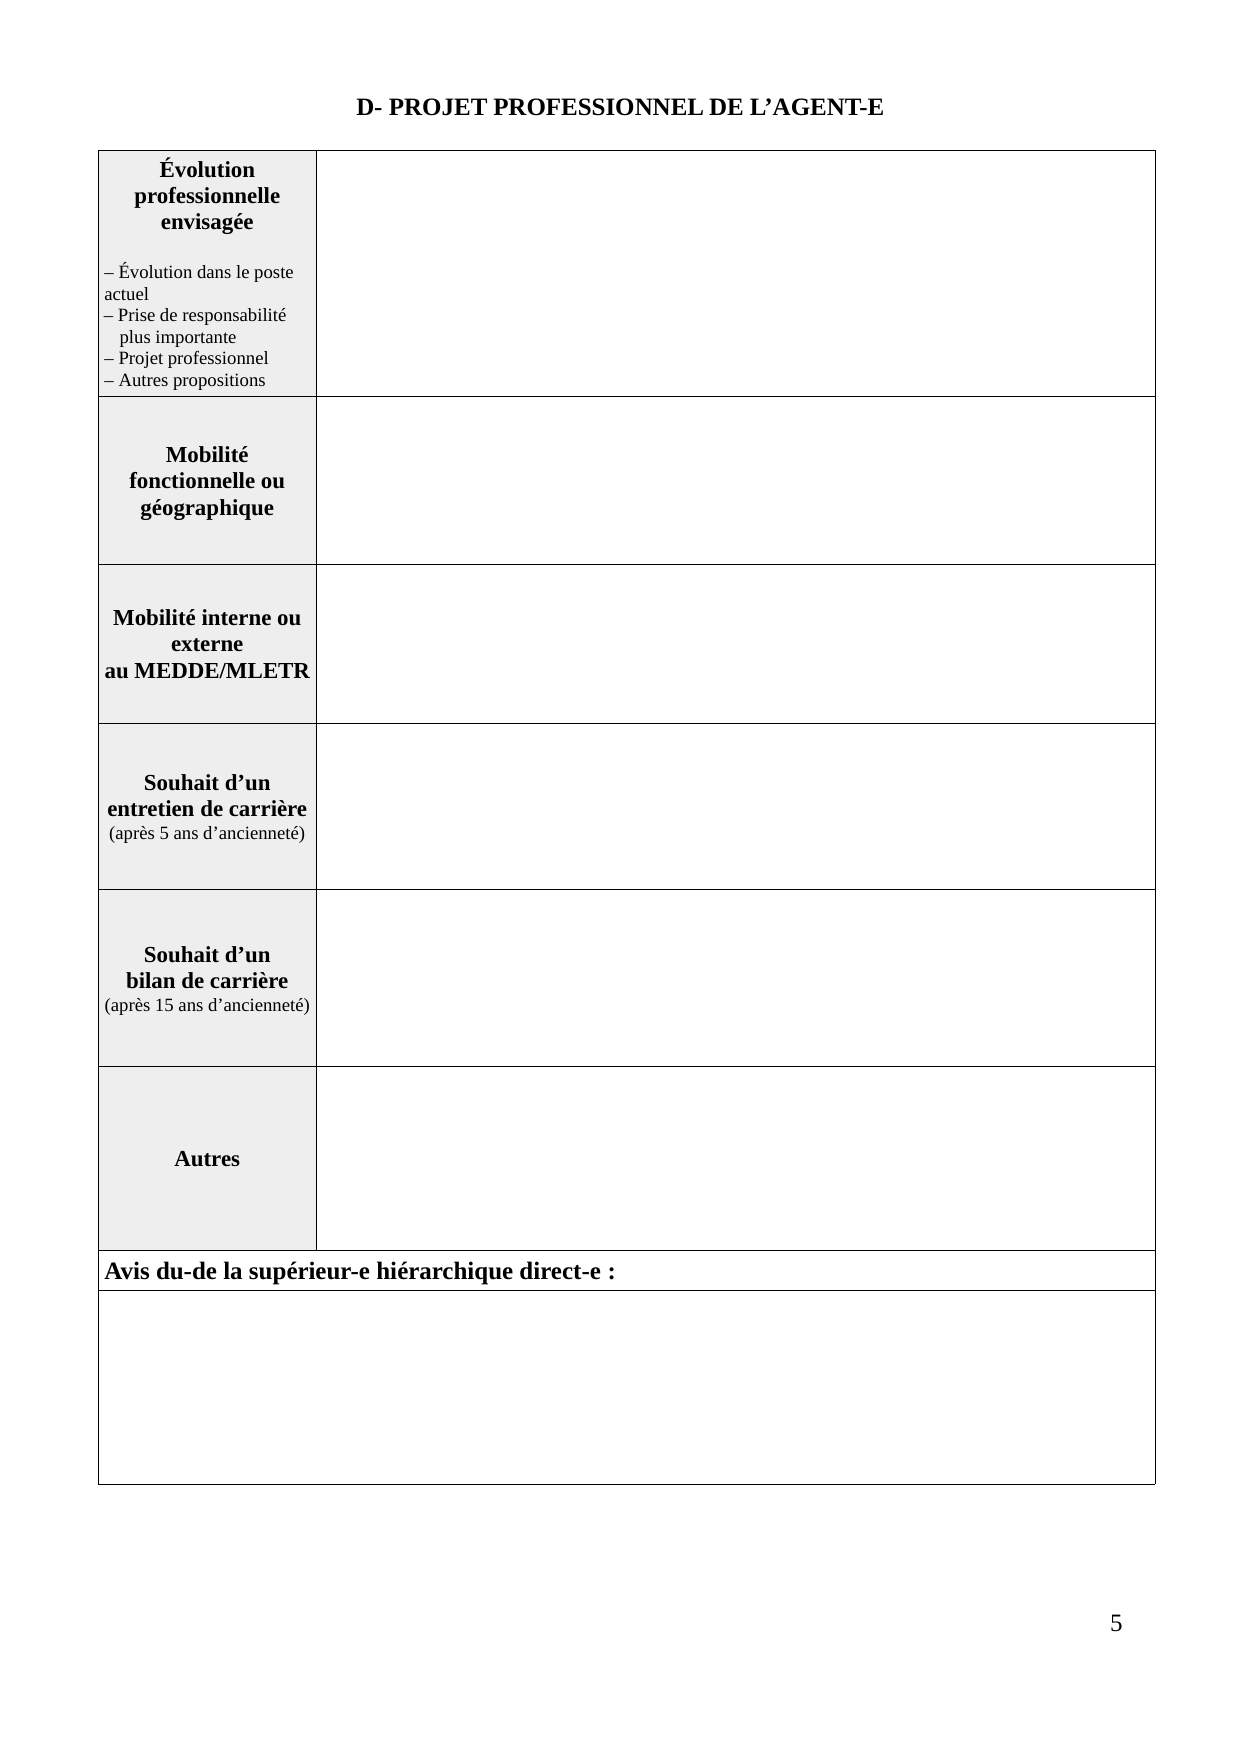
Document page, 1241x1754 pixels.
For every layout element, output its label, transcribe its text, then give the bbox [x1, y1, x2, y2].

table_cell [317, 890, 1155, 1066]
table_cell Mobilité fonctionnelle ou géographique [99, 397, 316, 564]
table_cell [317, 397, 1155, 564]
table_header [317, 151, 1155, 396]
table_cell Souhait d’un bilan de carrière (après 15 ans d’ancienneté) [99, 890, 316, 1066]
table_cell [317, 724, 1155, 889]
text D- PROJET PROFESSIONNEL DE L’AGENT-E [118, 92, 1122, 121]
table_cell [317, 1067, 1155, 1250]
table_cell Souhait d’un entretien de carrière (après 5 ans d’ancienneté) [99, 724, 316, 889]
table_cell Avis du-de la supérieur-e hiérarchique direct-e : [99, 1251, 1155, 1290]
table_header Évolution professionnelle envisagée – Évolution dans le poste actuel – Prise de responsabilité plus importante – Projet professionnel – Autres propositions [99, 151, 316, 396]
table_cell Mobilité interne ou externe au MEDDE/MLETR [99, 565, 316, 723]
table_cell Autres [99, 1067, 316, 1250]
table_cell [99, 1291, 1155, 1483]
table_cell [317, 565, 1155, 723]
